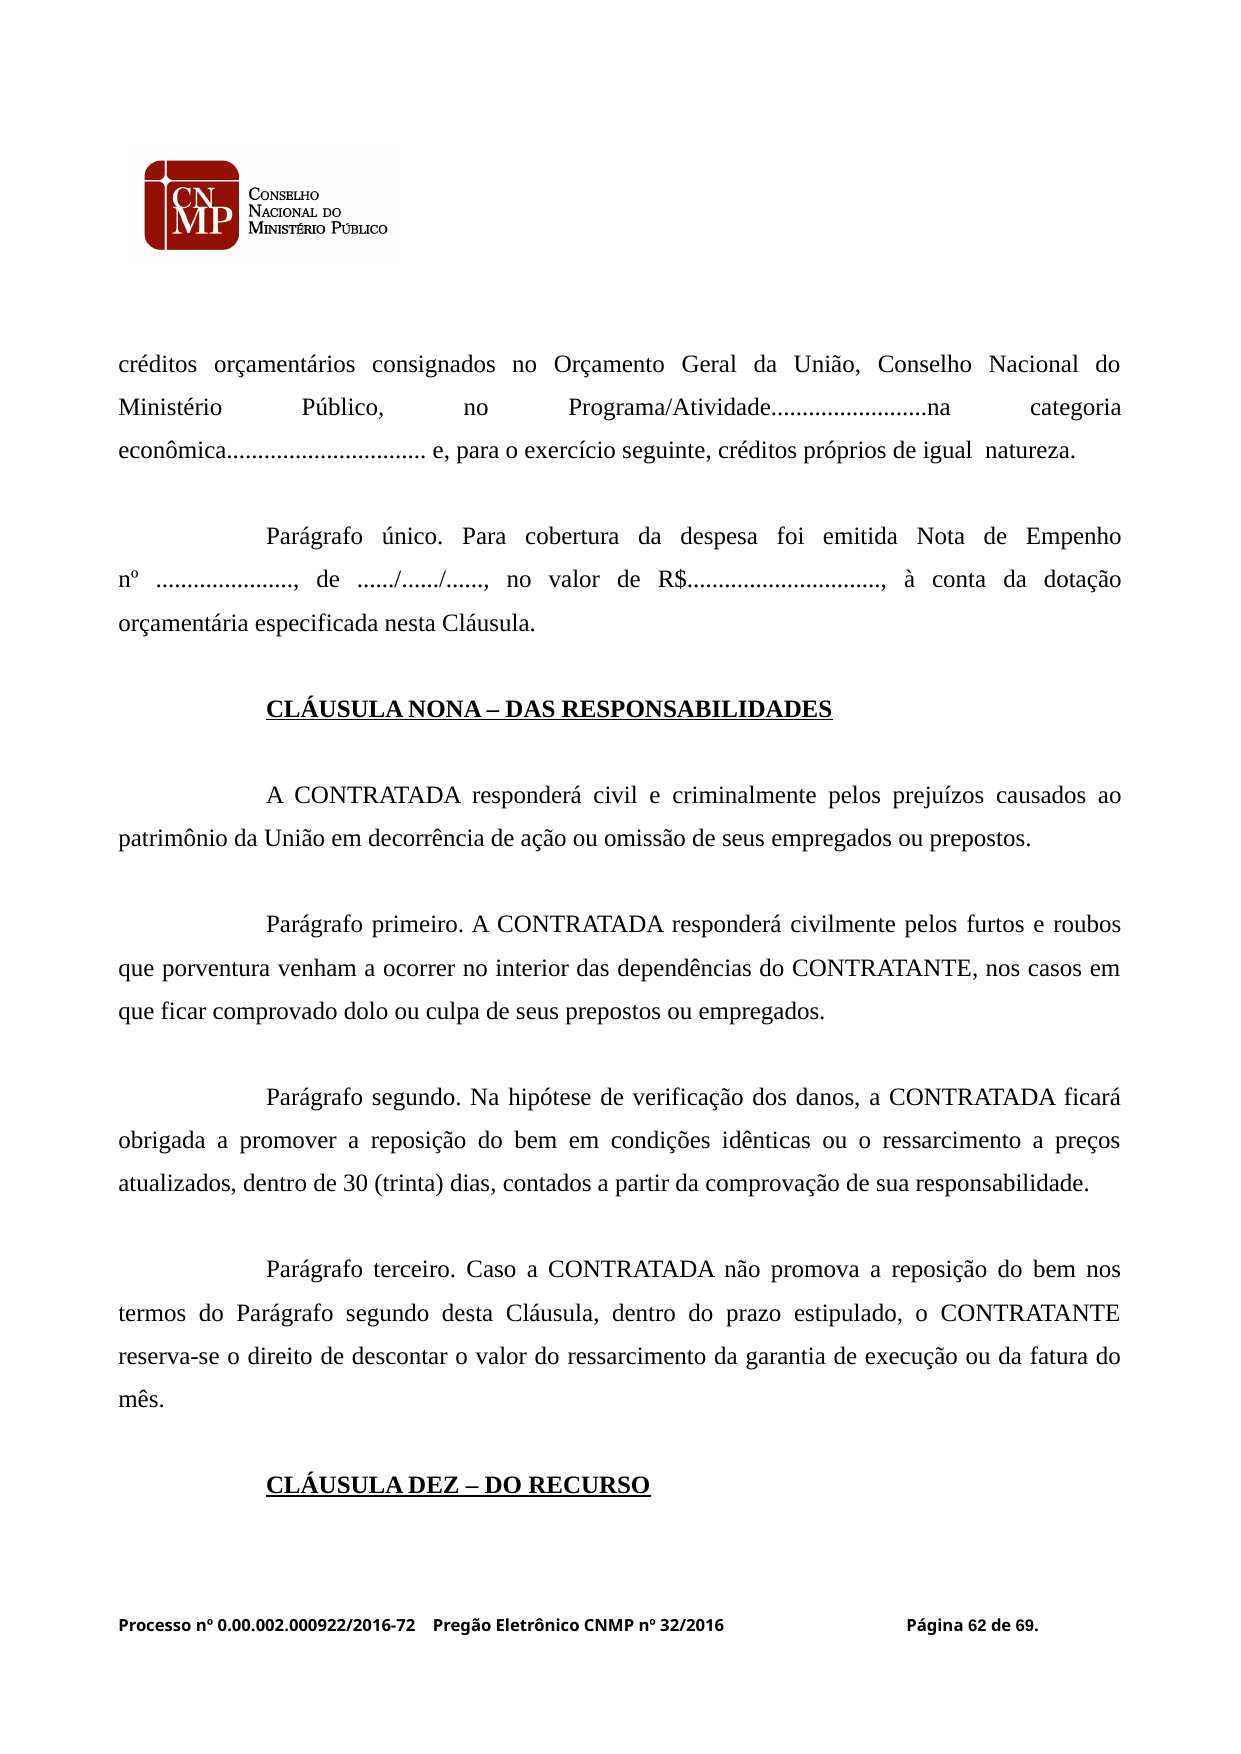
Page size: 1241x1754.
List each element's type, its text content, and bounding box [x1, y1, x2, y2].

text CLÁUSULA DEZ – DO RECURSO [118, 1470, 1122, 1499]
text CLÁUSULA NONA – DAS RESPONSABILIDADES [118, 694, 1122, 723]
picture [128, 146, 398, 264]
text Parágrafo único. Para cobertura da despesa foi emitida Nota de Empenho nº ......................, de ....../....../......, no valor de R$..............................., à conta da dotação orçamentária especificada nesta Cláusula. [118, 521, 1122, 636]
text Parágrafo primeiro. A CONTRATADA responderá civilmente pelos furtos e roubos que porventura venham a ocorrer no interior das dependências do CONTRATANTE, nos casos em que ficar comprovado dolo ou culpa de seus prepostos ou empregados. [118, 909, 1122, 1024]
text créditos orçamentários consignados no Orçamento Geral da União, Conselho Nacional do Ministério Público, no Programa/Atividade.........................na categoria econômica................................ e, para o exercício seguinte, créditos próprios de igual natureza. [118, 349, 1122, 464]
text Parágrafo segundo. Na hipótese de verificação dos danos, a CONTRATADA ficará obrigada a promover a reposição do bem em condições idênticas ou o ressarcimento a preços atualizados, dentro de 30 (trinta) dias, contados a partir da comprovação de sua responsabilidade. [118, 1082, 1122, 1197]
text Parágrafo terceiro. Caso a CONTRATADA não promova a reposição do bem nos termos do Parágrafo segundo desta Cláusula, dentro do prazo estipulado, o CONTRATANTE reserva-se o direito de descontar o valor do ressarcimento da garantia de execução ou da fatura do mês. [118, 1254, 1122, 1413]
text A CONTRATADA responderá civil e criminalmente pelos prejuízos causados ao patrimônio da União em decorrência de ação ou omissão de seus empregados ou prepostos. [118, 780, 1122, 852]
